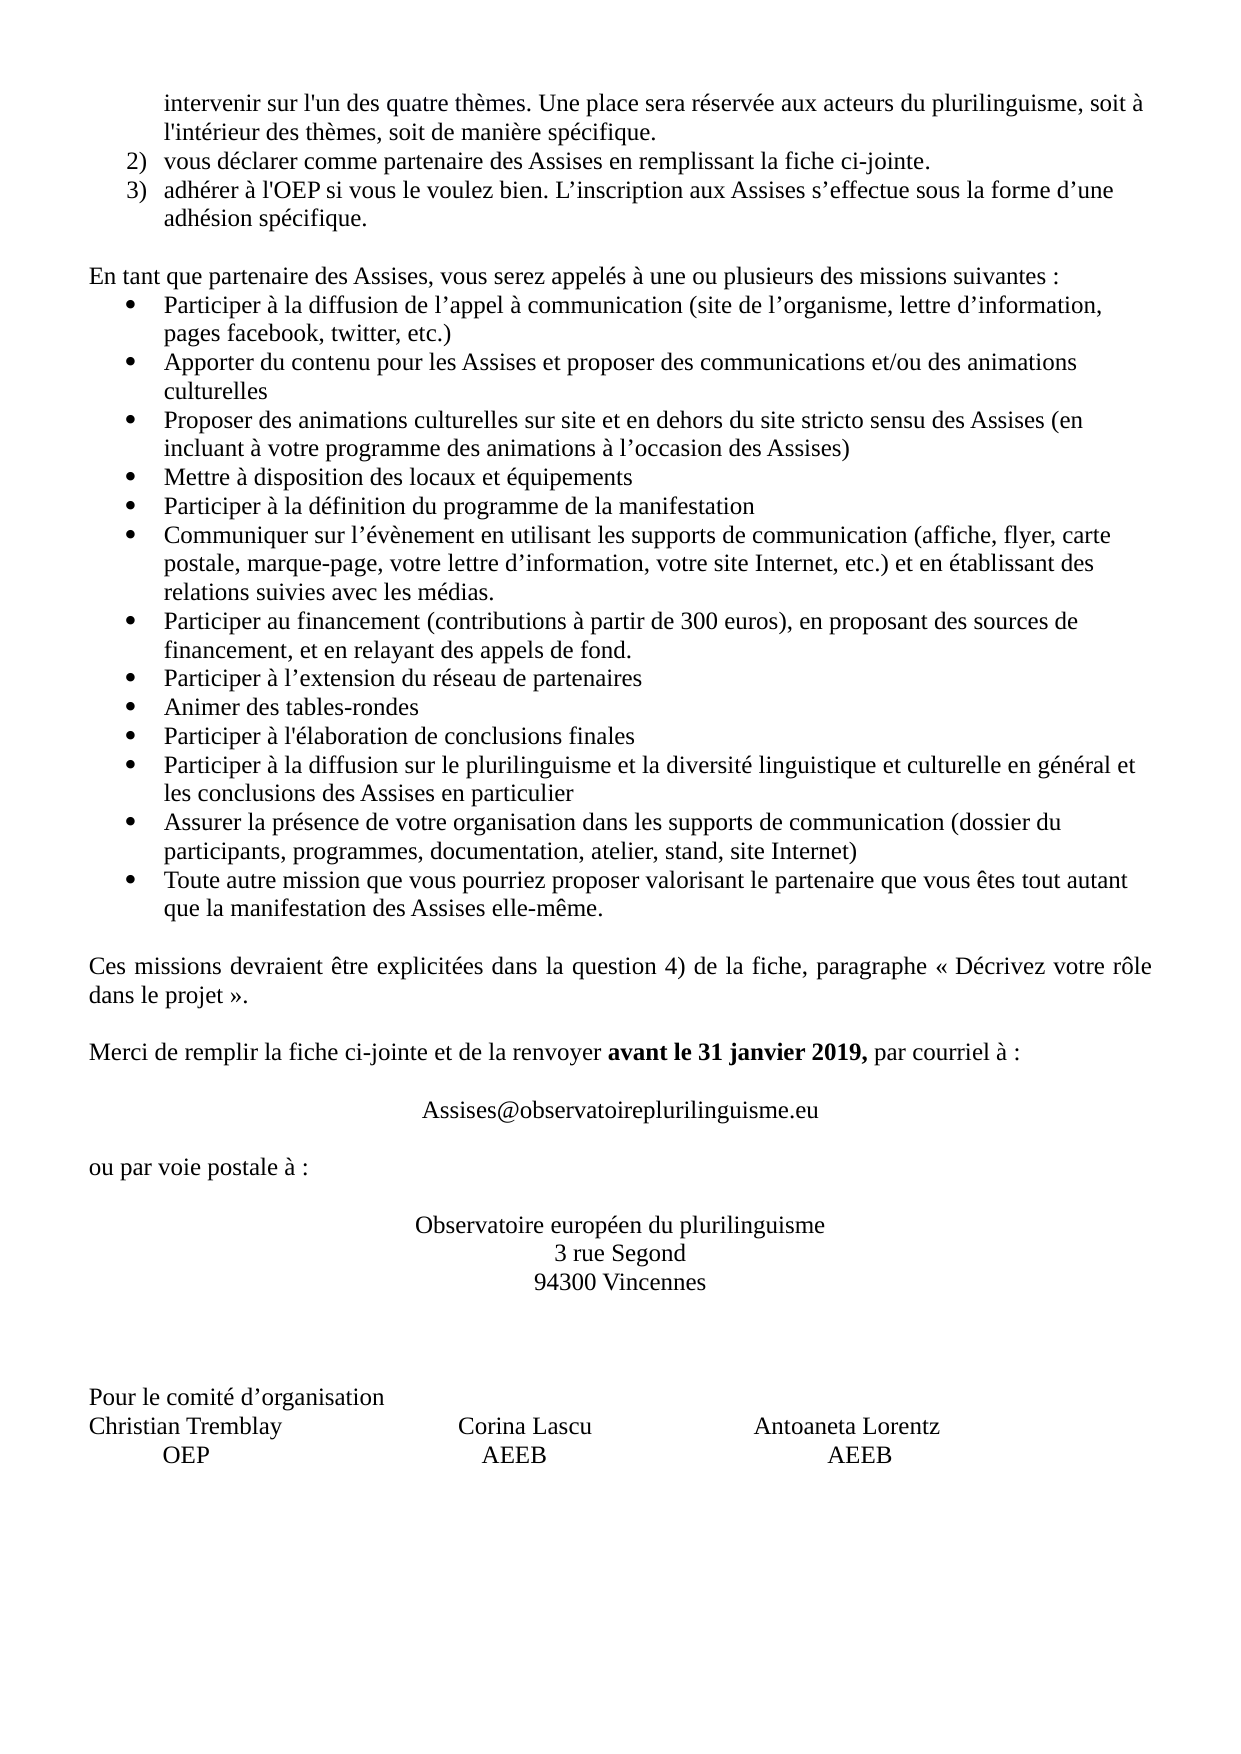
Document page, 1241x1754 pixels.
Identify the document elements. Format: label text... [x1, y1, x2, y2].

list Communiquer sur l’évènement en utilisant les supports de communication (affiche, flyer, carte postale, marque-page, votre lettre d’information, votre site Internet, etc.) et en établissant des relations suivies avec les médias. [126, 520, 1152, 606]
text Ces missions devraient être explicitées dans la question 4) de la fiche, paragraphe « Décrivez votre rôle dans le projet ». [88, 951, 1152, 1008]
list Participer au financement (contributions à partir de 300 euros), en proposant des sources de financement, et en relayant des appels de fond. [126, 606, 1152, 663]
list Toute autre mission que vous pourriez proposer valorisant le partenaire que vous êtes tout autant que la manifestation des Assises elle-même. [126, 865, 1152, 922]
text OEP AEEB AEEB [88, 1440, 1152, 1468]
list Participer à l’extension du réseau de partenaires [126, 663, 1152, 692]
list Participer à la diffusion sur le plurilinguisme et la diversité linguistique et culturelle en général et les conclusions des Assises en particulier [126, 750, 1152, 807]
list intervenir sur l'un des quatre thèmes. Une place sera réservée aux acteurs du plurilinguisme, soit à l'intérieur des thèmes, soit de manière spécifique. [126, 88, 1152, 146]
list adhérer à l'OEP si vous le voulez bien. L’inscription aux Assises s’effectue sous la forme d’une adhésion spécifique. [126, 175, 1152, 232]
list Proposer des animations culturelles sur site et en dehors du site stricto sensu des Assises (en incluant à votre programme des animations à l’occasion des Assises) [126, 405, 1152, 462]
list Participer à la diffusion de l’appel à communication (site de l’organisme, lettre d’information, pages facebook, twitter, etc.) [126, 290, 1152, 347]
text Observatoire européen du plurilinguisme [88, 1210, 1152, 1238]
text ou par voie postale à : [88, 1152, 1152, 1181]
text 3 rue Segond [88, 1238, 1152, 1267]
list Animer des tables-rondes [126, 692, 1152, 721]
list Assurer la présence de votre organisation dans les supports de communication (dossier du participants, programmes, documentation, atelier, stand, site Internet) [126, 807, 1152, 865]
list Participer à la définition du programme de la manifestation [126, 491, 1152, 520]
text Merci de remplir la fiche ci-jointe et de la renvoyer avant le 31 janvier 2019, par courriel à : [88, 1037, 1152, 1066]
text En tant que partenaire des Assises, vous serez appelés à une ou plusieurs des missions suivantes : [88, 261, 1152, 290]
text Assises@observatoireplurilinguisme.eu [88, 1095, 1152, 1123]
text Pour le comité d’organisation [88, 1382, 1152, 1411]
list Apporter du contenu pour les Assises et proposer des communications et/ou des animations culturelles [126, 347, 1152, 405]
list Mettre à disposition des locaux et équipements [126, 462, 1152, 491]
text 94300 Vincennes [88, 1267, 1152, 1296]
list vous déclarer comme partenaire des Assises en remplissant la fiche ci-jointe. [126, 146, 1152, 175]
list Participer à l'élaboration de conclusions finales [126, 721, 1152, 750]
text Christian Tremblay Corina Lascu Antoaneta Lorentz [88, 1411, 1152, 1440]
